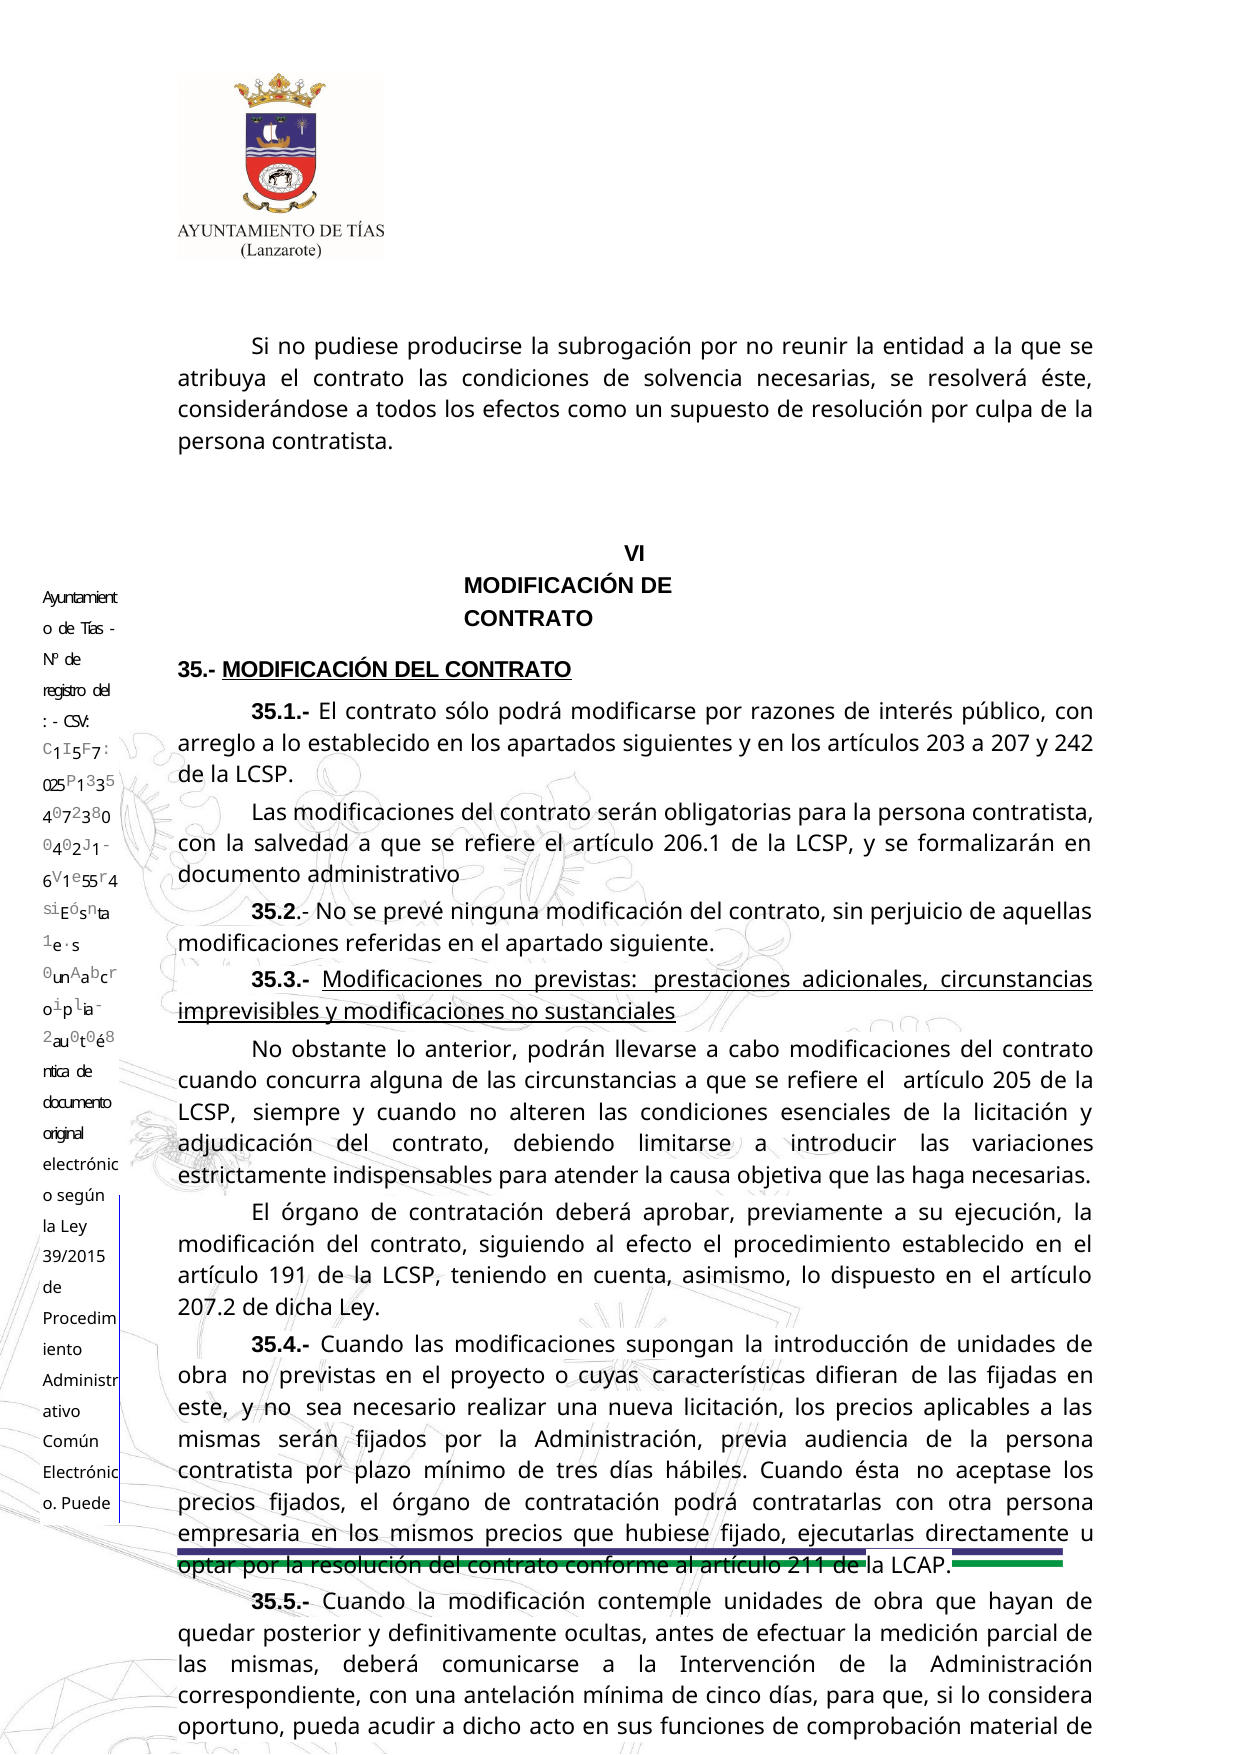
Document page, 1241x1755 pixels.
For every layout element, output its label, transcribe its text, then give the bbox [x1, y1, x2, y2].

text No obstante lo anterior, podrán llevarse a cabo modificaciones del contrato cuando concurra alguna de las circunstancias a que se refiere el artículo 205 de la LCSP, siempre y cuando no alteren las condiciones esenciales de la licitación y adjudicación del contrato, debiendo limitarse a introducir las variaciones estrictamente indispensables para atender la causa objetiva que las haga necesarias. [995, 1032, 1094, 1190]
text Si no pudiese producirse la subrogación por no reunir la entidad a la que se atribuya el contrato las condiciones de solvencia necesarias, se resolverá éste, considerándose a todos los efectos como un supuesto de resolución por culpa de la persona contratista. [177, 330, 1094, 456]
text 35.5.- Cuando la modificación contemple unidades de obra que hayan de quedar posterior y definitivamente ocultas, antes de efectuar la medición parcial de las mismas, deberá comunicarse a la Intervención de la Administración correspondiente, con una antelación mínima de cinco días, para que, si lo considera oportuno, pueda acudir a dicho acto en sus funciones de comprobación material de la inversión, y ello, sin perjuicio de, una vez terminadas las obras, efectuar la recepción, de conformidad con lo dispuesto en el apartado 1 del artículo 243, en relación con el apartado 2 del artículo 210 de la LCAP. [995, 1585, 1094, 1742]
text 35.3.- Modificaciones no previstas: prestaciones adicionales, circunstancias imprevisibles y modificaciones no sustanciales [995, 991, 1093, 1026]
text Las modificaciones del contrato serán obligatorias para la persona contratista, con la salvedad a que se refiere el artículo 206.1 de la LCSP, y se formalizarán en documento administrativo [995, 795, 1094, 889]
text 35.- MODIFICACIÓN DEL CONTRATO [177, 656, 1108, 682]
text 35.1.- El contrato sólo podrá modificarse por razones de interés público, con arreglo a lo establecido en los apartados siguientes y en los artículos 203 a 207 y 242 de la LCSP. [177, 695, 1094, 789]
subtitle VI MODIFICACIÓN DE CONTRATO [463, 540, 807, 631]
text 35.3.- Modificaciones no previstas: prestaciones adicionales, circunstancias imprevisibles y modificaciones no sustanciales [995, 963, 1093, 990]
text Ayuntamiento de Tías - Nº de registro del : - CSV: C1I5F7:025P133540723800402J1-6V1e55r4siEósnta 1e.s 0unAabcroiplia-2au0t0é8ntica de documento original electrónico según la Ley 39/2015 de Procedimiento Administrativo Común Electrónico. Puede comprobar su autenticidad en: [42, 586, 119, 1525]
text 35.4.- Cuando las modificaciones supongan la introducción de unidades de obra no previstas en el proyecto o cuyas características difieran de las fijadas en este, y no sea necesario realizar una nueva licitación, los precios aplicables a las mismas serán fijados por la Administración, previa audiencia de la persona contratista por plazo mínimo de tres días hábiles. Cuando ésta no aceptase los precios fijados, el órgano de contratación podrá contratarlas con otra persona empresaria en los mismos precios que hubiese fijado, ejecutarlas directamente u optar por la resolución del contrato conforme al artículo 211 de la LCAP. [995, 1328, 1094, 1580]
text 35.2.- No se prevé ninguna modificación del contrato, sin perjuicio de aquellas modificaciones referidas en el apartado siguiente. [995, 895, 1093, 958]
